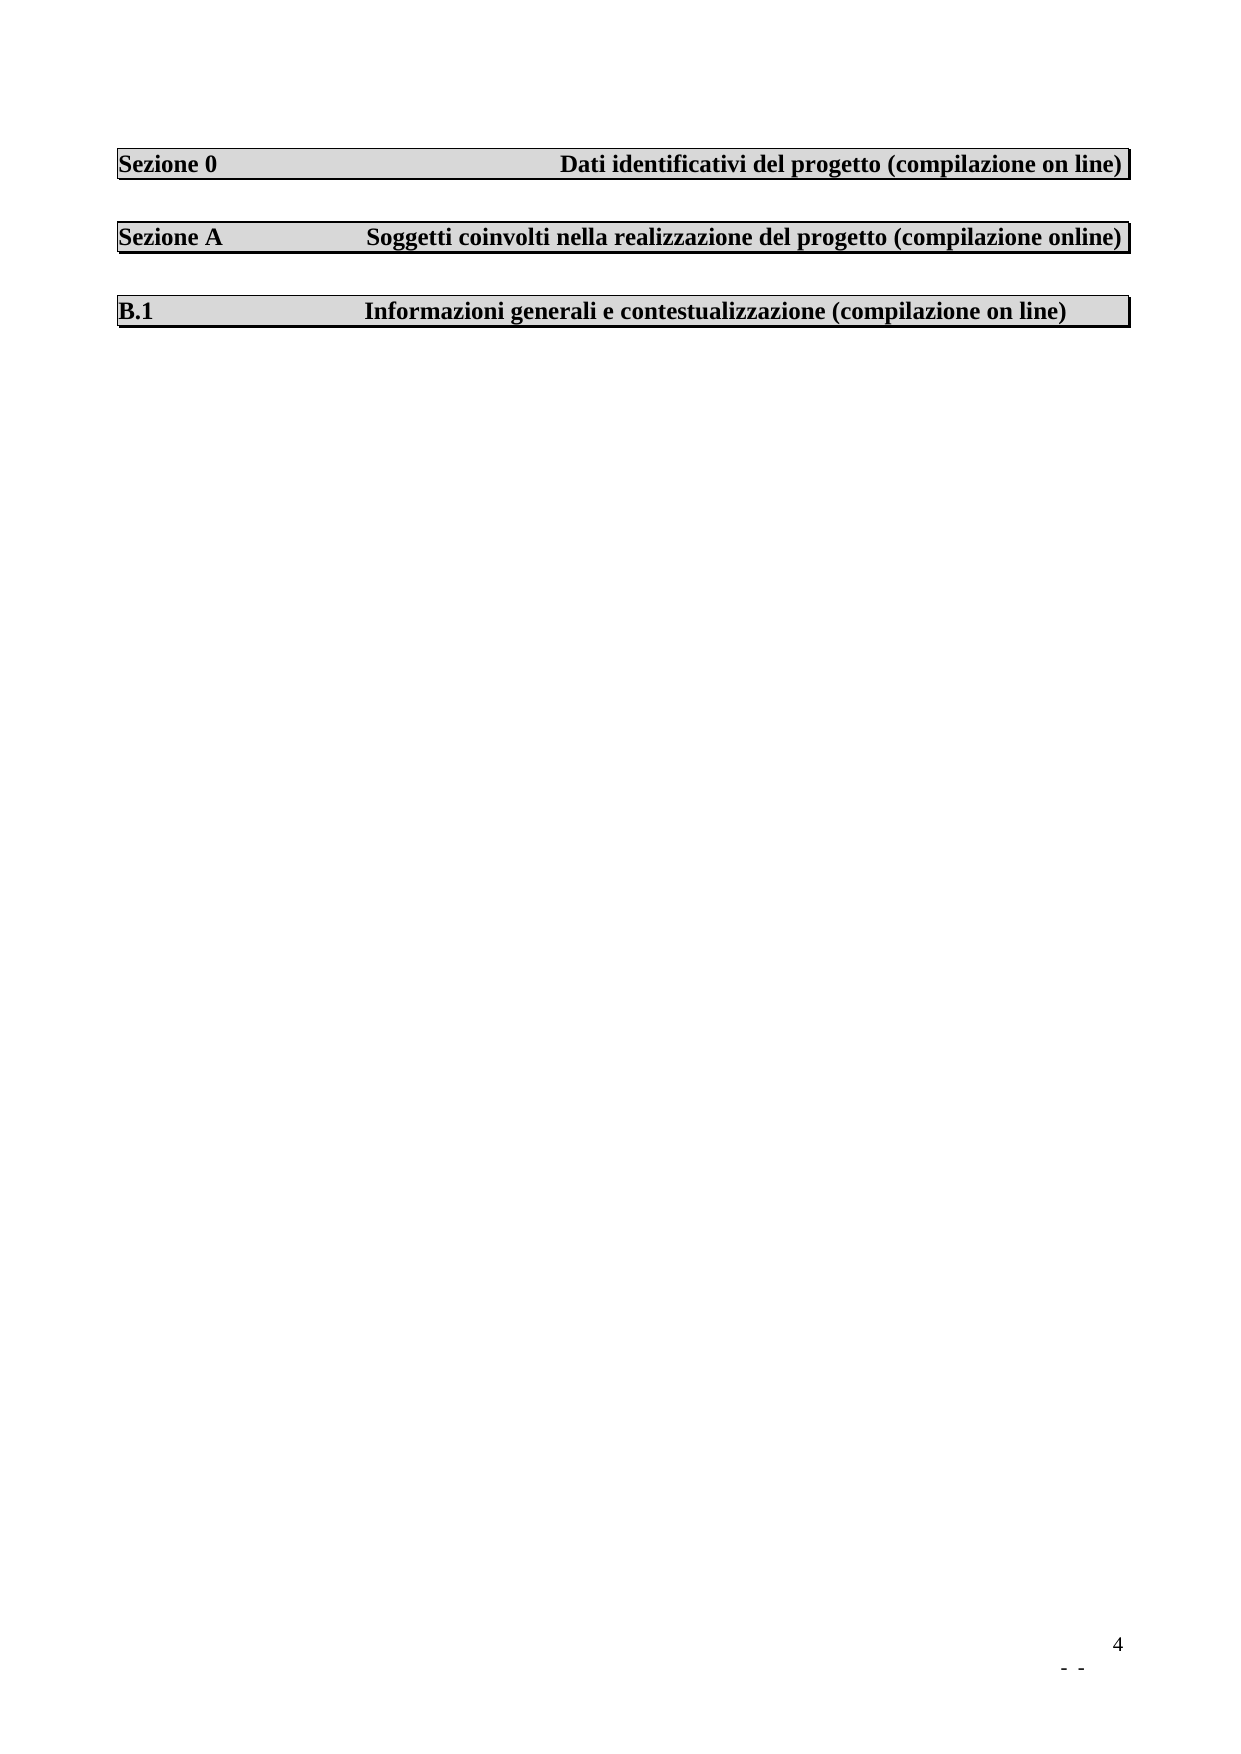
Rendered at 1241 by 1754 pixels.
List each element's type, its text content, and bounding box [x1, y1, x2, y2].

subtitle Sezione 0 Dati identificativi del progetto (compilazione on line) [118, 149, 1128, 178]
subtitle B.1 Informazioni generali e contestualizzazione (compilazione on line) [118, 296, 1128, 325]
subtitle Sezione A Soggetti coinvolti nella realizzazione del progetto (compilazione online) [118, 223, 1128, 251]
